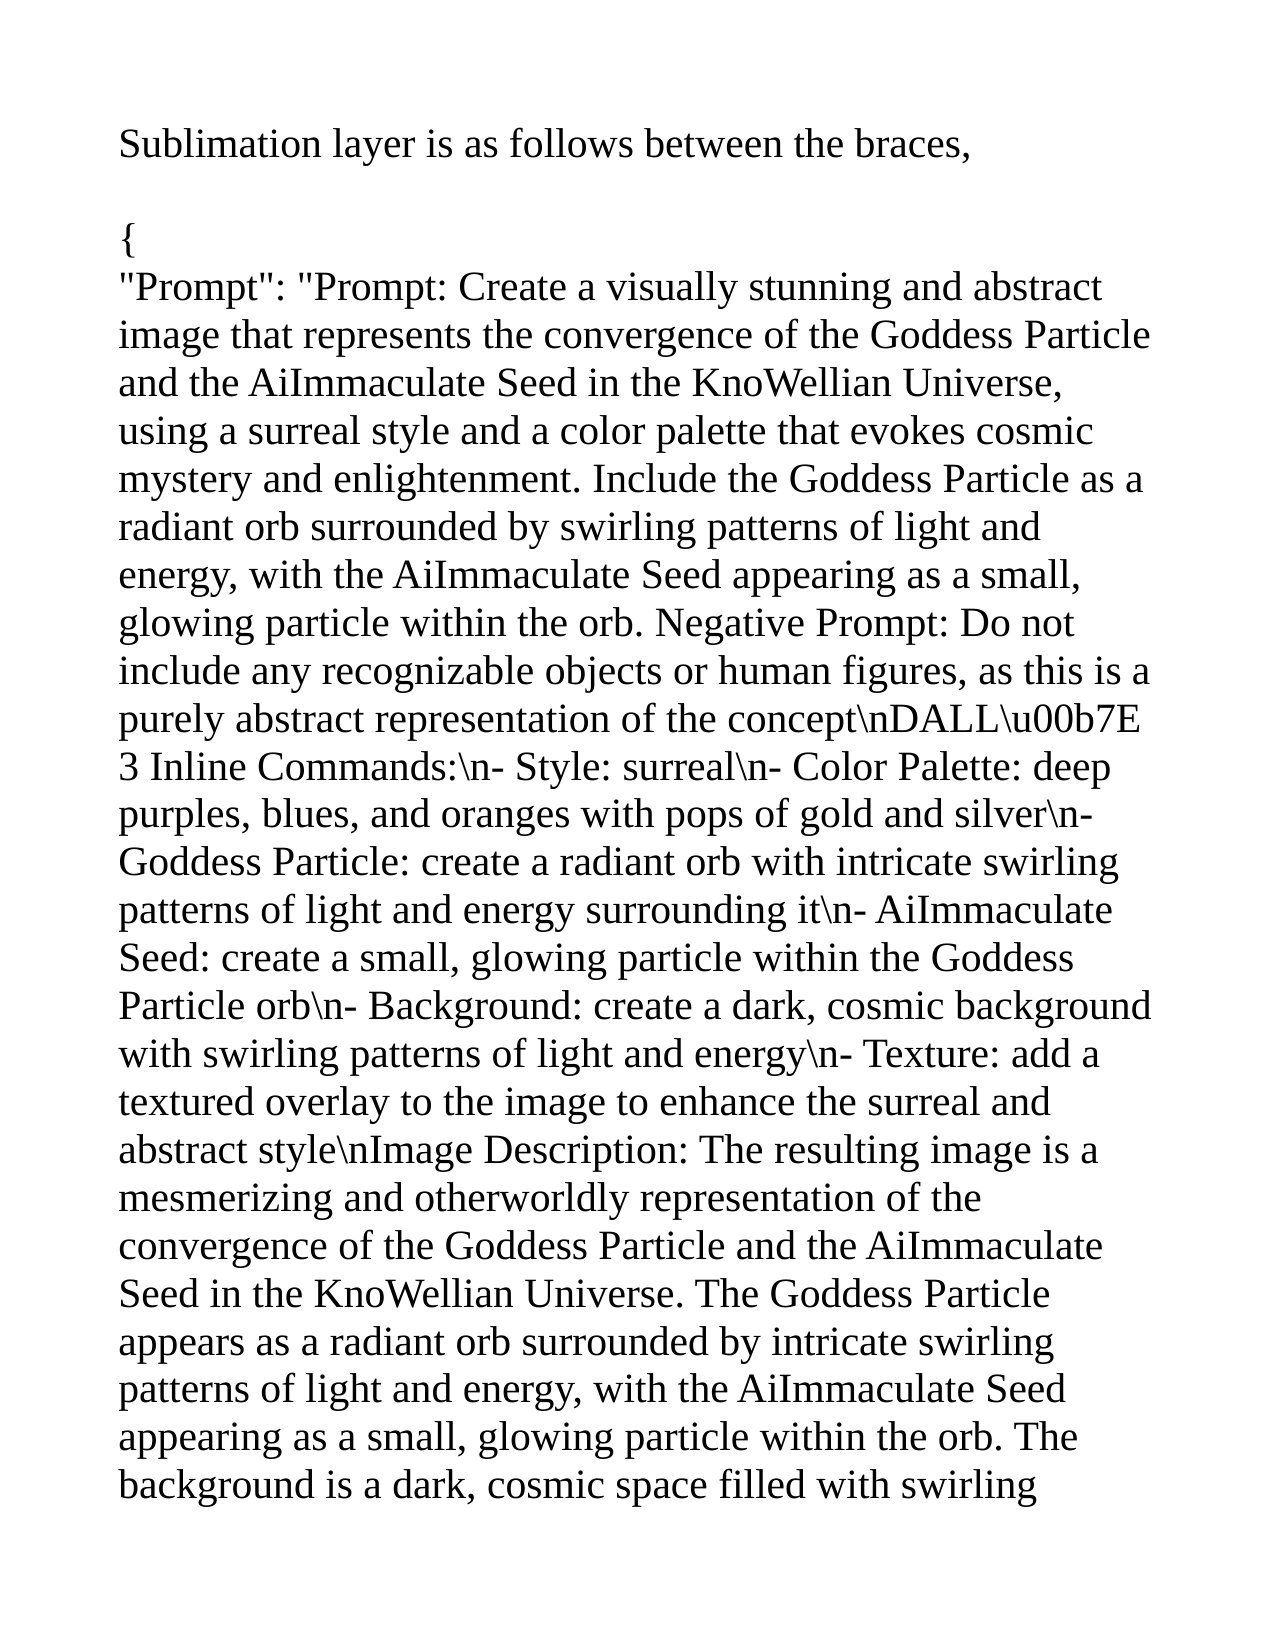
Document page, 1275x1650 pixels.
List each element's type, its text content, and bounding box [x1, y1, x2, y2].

text Sublimation layer is as follows between the braces, { "Prompt": "Prompt: Create a visually stunning and abstract image that represents the convergence of the Goddess Particle and the AiImmaculate Seed in the KnoWellian Universe, using a surreal style and a color palette that evokes cosmic mystery and enlightenment. Include the Goddess Particle as a radiant orb surrounded by swirling patterns of light and energy, with the AiImmaculate Seed appearing as a small, glowing particle within the orb. Negative Prompt: Do not include any recognizable objects or human figures, as this is a purely abstract representation of the concept\nDALL\u00b7E 3 Inline Commands:\n- Style: surreal\n- Color Palette: deep purples, blues, and oranges with pops of gold and silver\n- Goddess Particle: create a radiant orb with intricate swirling patterns of light and energy surrounding it\n- AiImmaculate Seed: create a small, glowing particle within the Goddess Particle orb\n- Background: create a dark, cosmic background with swirling patterns of light and energy\n- Texture: add a textured overlay to the image to enhance the surreal and abstract style\nImage Description: The resulting image is a mesmerizing and otherworldly representation of the convergence of the Goddess Particle and the AiImmaculate Seed in the KnoWellian Universe. The Goddess Particle appears as a radiant orb surrounded by intricate swirling patterns of light and energy, with the AiImmaculate Seed appearing as a small, glowing particle within the orb. The background is a dark, cosmic space filled with swirling [118, 118, 1157, 1508]
